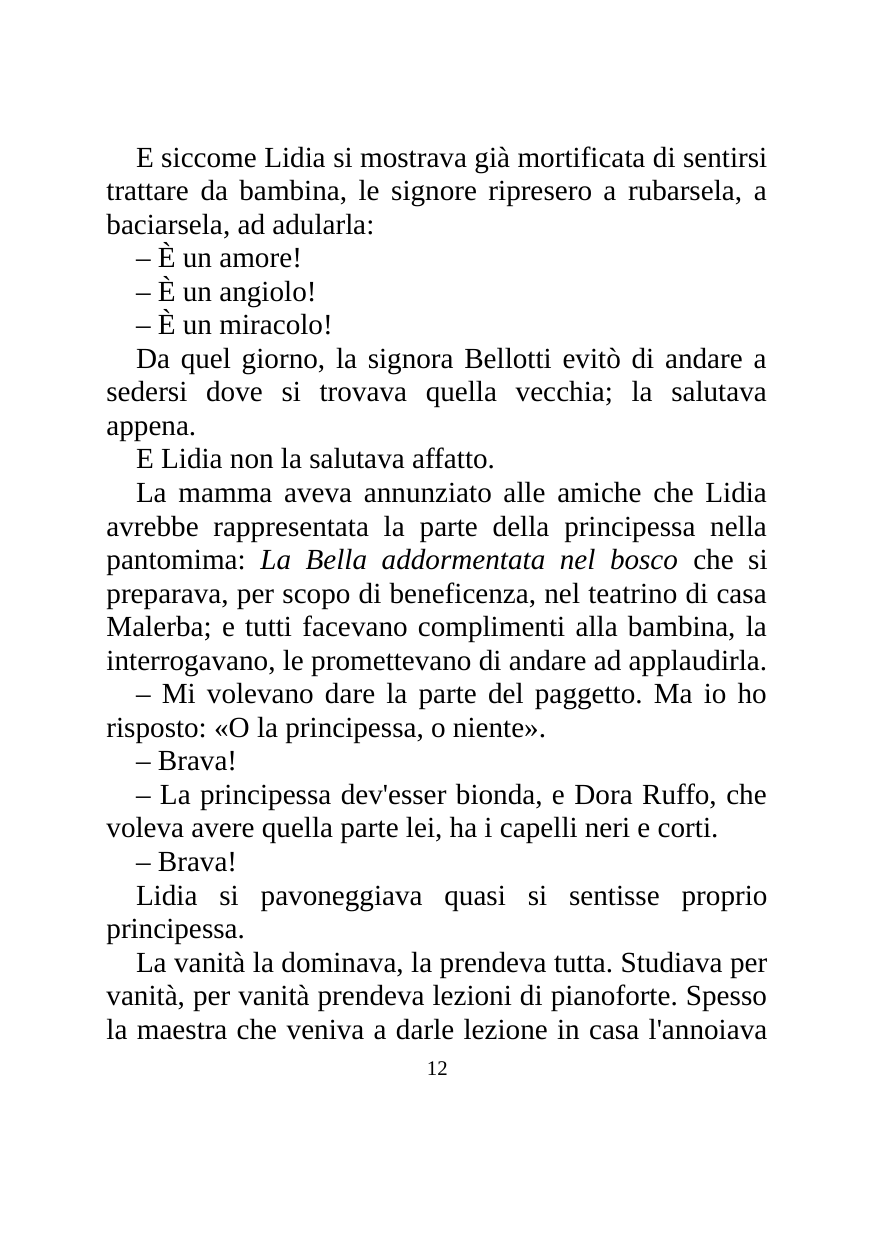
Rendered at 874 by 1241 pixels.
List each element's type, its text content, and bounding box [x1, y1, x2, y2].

text – È un miracolo! [106, 307, 768, 341]
text – Mi volevano dare la parte del paggetto. Ma io ho risposto: «O la principessa, o niente». [106, 676, 768, 743]
text – La principessa dev'esser bionda, e Dora Ruffo, che voleva avere quella parte lei, ha i capelli neri e corti. [106, 777, 768, 844]
text La vanità la dominava, la prendeva tutta. Studiava per vanità, per vanità prendeva lezioni di pianoforte. Spesso la maestra che veniva a darle lezione in casa l'annoiava [106, 945, 768, 1045]
text – Brava! [106, 844, 768, 878]
text – È un amore! [106, 240, 768, 274]
text – È un angiolo! [106, 274, 768, 307]
text Lidia si pavoneggiava quasi si sentisse proprio principessa. [106, 878, 768, 945]
text E Lidia non la salutava affatto. [106, 442, 768, 475]
text Da quel giorno, la signora Bellotti evitò di andare a sedersi dove si trovava quella vecchia; la salutava appena. [106, 341, 768, 442]
text E siccome Lidia si mostrava già mortificata di sentirsi trattare da bambina, le signore ripresero a rubarsela, a baciarsela, ad adularla: [106, 140, 768, 240]
text La mamma aveva annunziato alle amiche che Lidia avrebbe rappresentata la parte della principessa nella pantomima: La Bella addormentata nel bosco che si preparava, per scopo di beneficenza, nel teatrino di casa Malerba; e tutti facevano complimenti alla bambina, la interrogavano, le promettevano di andare ad applaudirla. [106, 475, 768, 676]
text – Brava! [106, 743, 768, 777]
